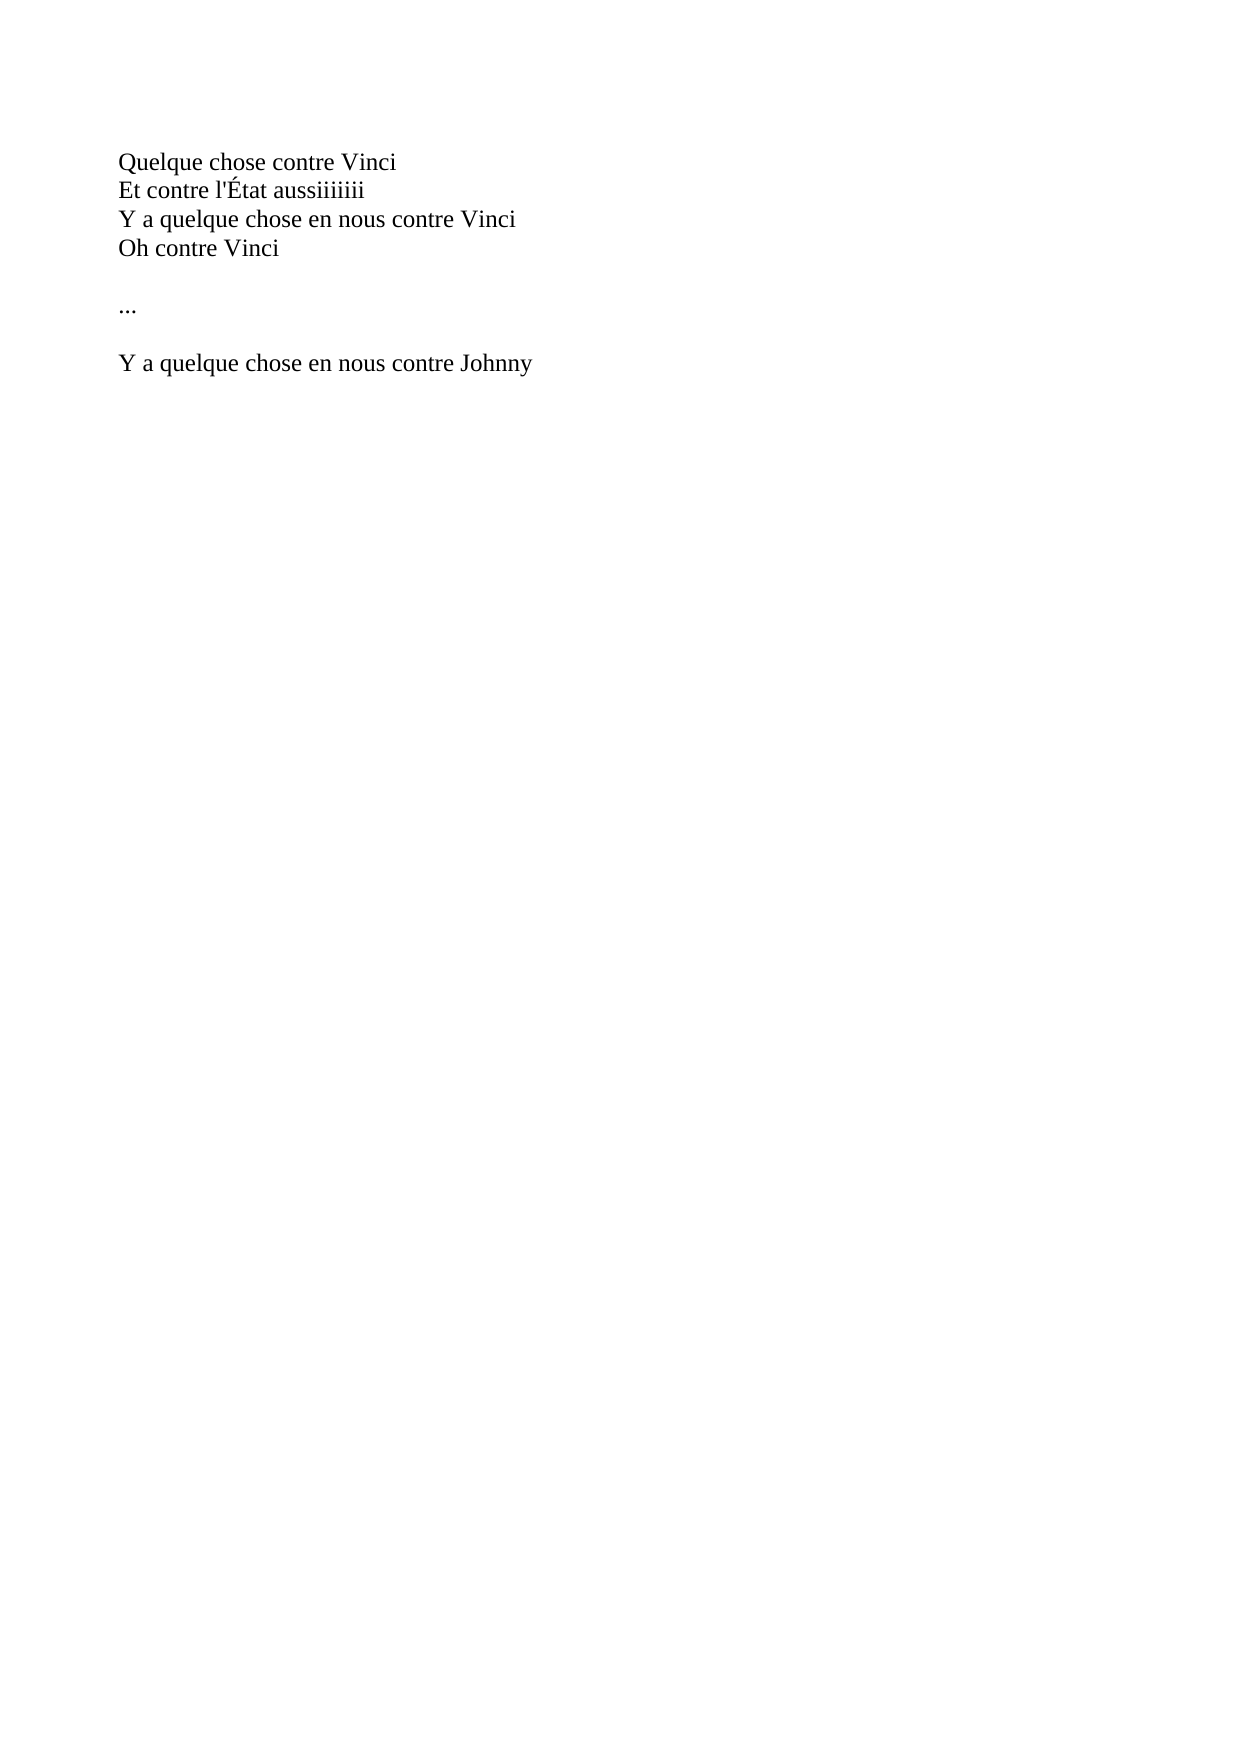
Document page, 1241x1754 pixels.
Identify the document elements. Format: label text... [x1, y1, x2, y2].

text Et contre l'État aussiiiiiii [118, 176, 1122, 204]
text Y a quelque chose en nous contre Vinci [118, 204, 1122, 233]
text Quelque chose contre Vinci [118, 147, 1122, 176]
text Oh contre Vinci [118, 233, 1122, 262]
text ... [118, 291, 1122, 319]
text Y a quelque chose en nous contre Johnny [118, 348, 1122, 377]
